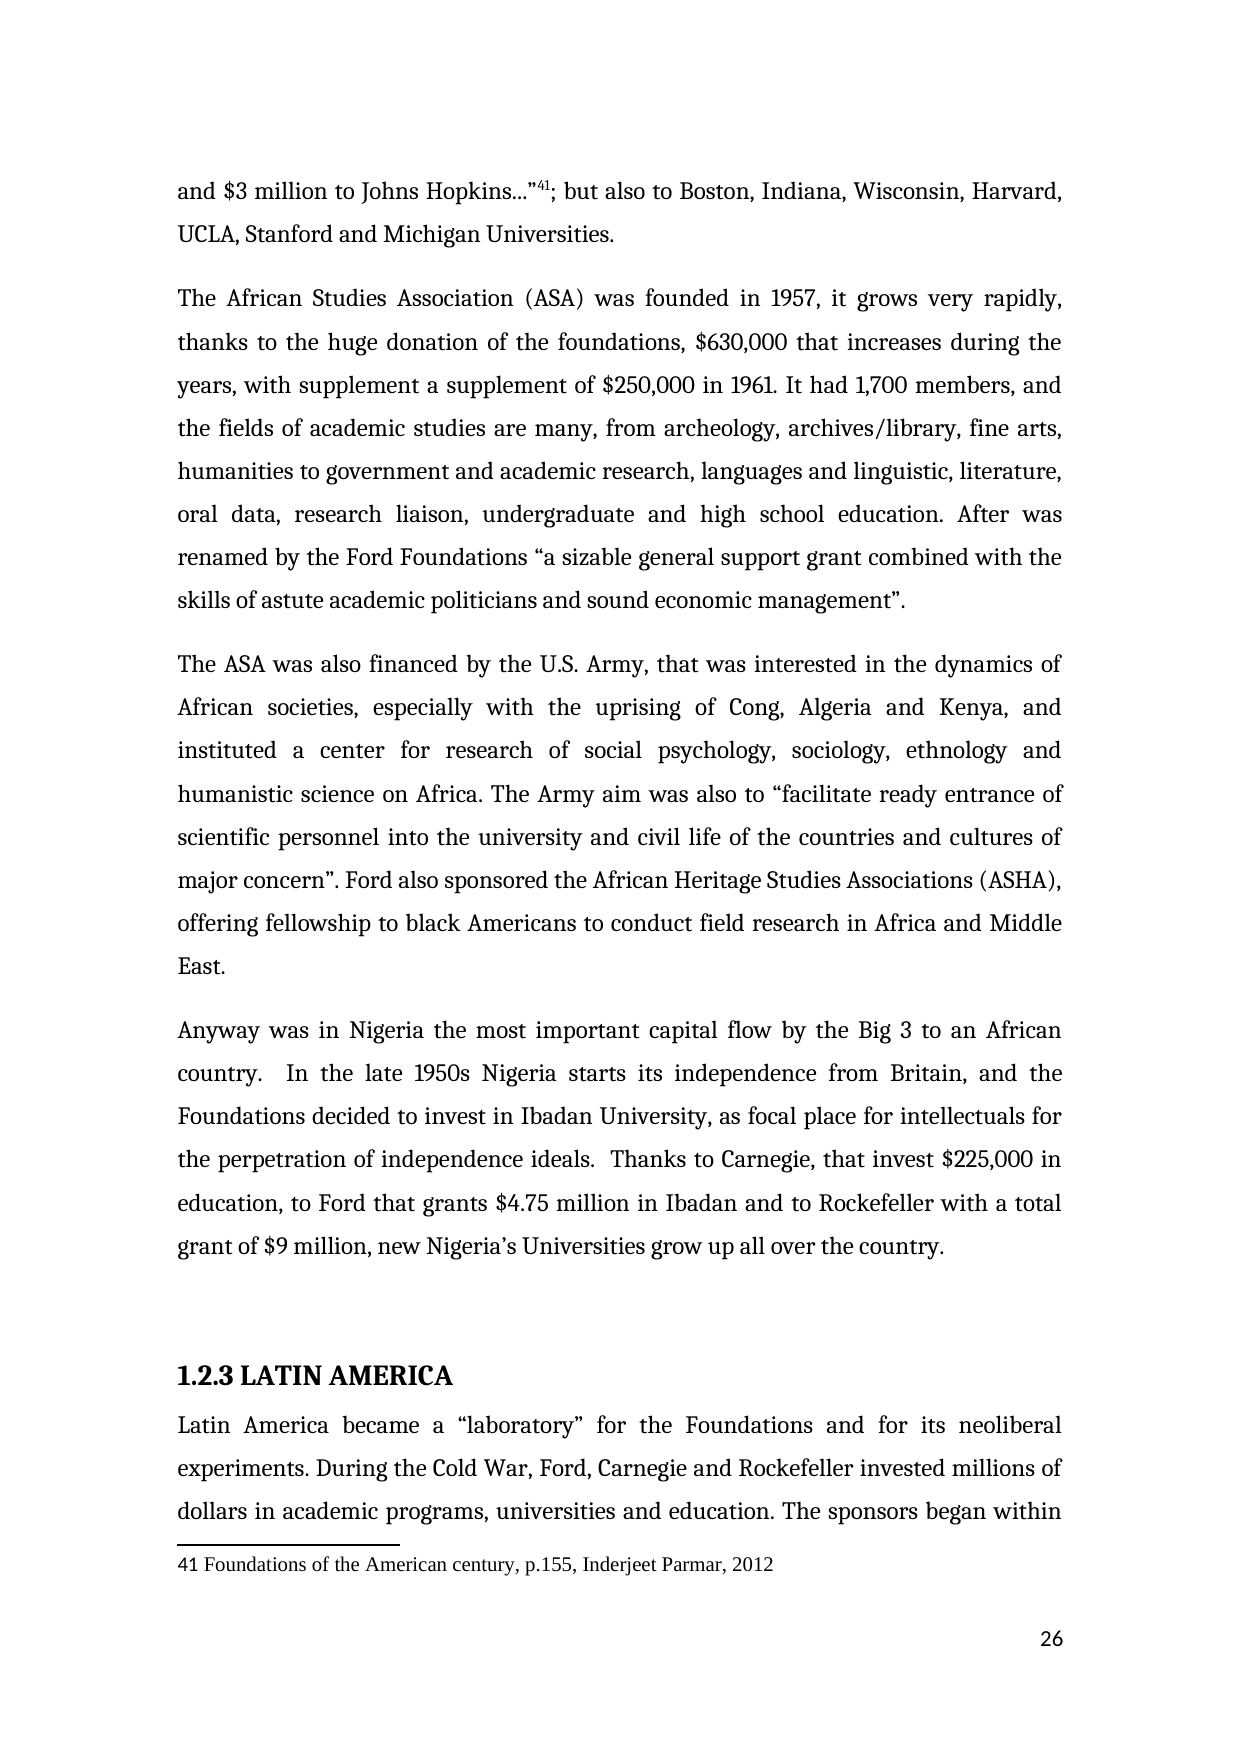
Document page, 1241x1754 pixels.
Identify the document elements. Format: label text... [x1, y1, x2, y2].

text Latin America became a “laboratory” for the Foundations and for its neoliberal experiments. During the Cold War, Ford, Carnegie and Rockefeller invested millions of dollars in academic programs, universities and education. The sponsors began within [177, 1411, 1063, 1526]
text The ASA was also financed by the U.S. Army, that was interested in the dynamics of African societies, especially with the uprising of Cong, Algeria and Kenya, and instituted a center for research of social psychology, sociology, ethnology and humanistic science on Africa. The Army aim was also to “facilitate ready entrance of scientific personnel into the university and civil life of the countries and cultures of major concern”. Ford also sponsored the African Heritage Studies Associations (ASHA), offering fellowship to black Americans to conduct field research in Africa and Middle East. [177, 650, 1063, 981]
subtitle 1.2.3 LATIN AMERICA [177, 1359, 1063, 1393]
text Foundations of the American century, p.155, Inderjeet Parmar, 2012 [177, 1551, 1063, 1577]
text Anyway was in Nigeria the most important capital flow by the Big 3 to an African country. In the late 1950s Nigeria starts its independence from Britain, and the Foundations decided to invest in Ibadan University, as focal place for intellectuals for the perpetration of independence ideals. Thanks to Carnegie, that invest $225,000 in education, to Ford that grants $4.75 million in Ibadan and to Rockefeller with a total grant of $9 million, new Nigeria’s Universities grow up all over the country. [177, 1016, 1063, 1260]
text The African Studies Association (ASA) was founded in 1957, it grows very rapidly, thanks to the huge donation of the foundations, $630,000 that increases during the years, with supplement a supplement of $250,000 in 1961. It had 1,700 members, and the fields of academic studies are many, from archeology, archives/library, fine arts, humanities to government and academic research, languages and linguistic, literature, oral data, research liaison, undergraduate and high school education. After was renamed by the Ford Foundations “a sizable general support grant combined with the skills of astute academic politicians and sound economic management”. [177, 284, 1063, 615]
text and $3 million to Johns Hopkins...”; but also to Boston, Indiana, Wisconsin, Harvard, UCLA, Stanford and Michigan Universities. [177, 177, 1063, 249]
